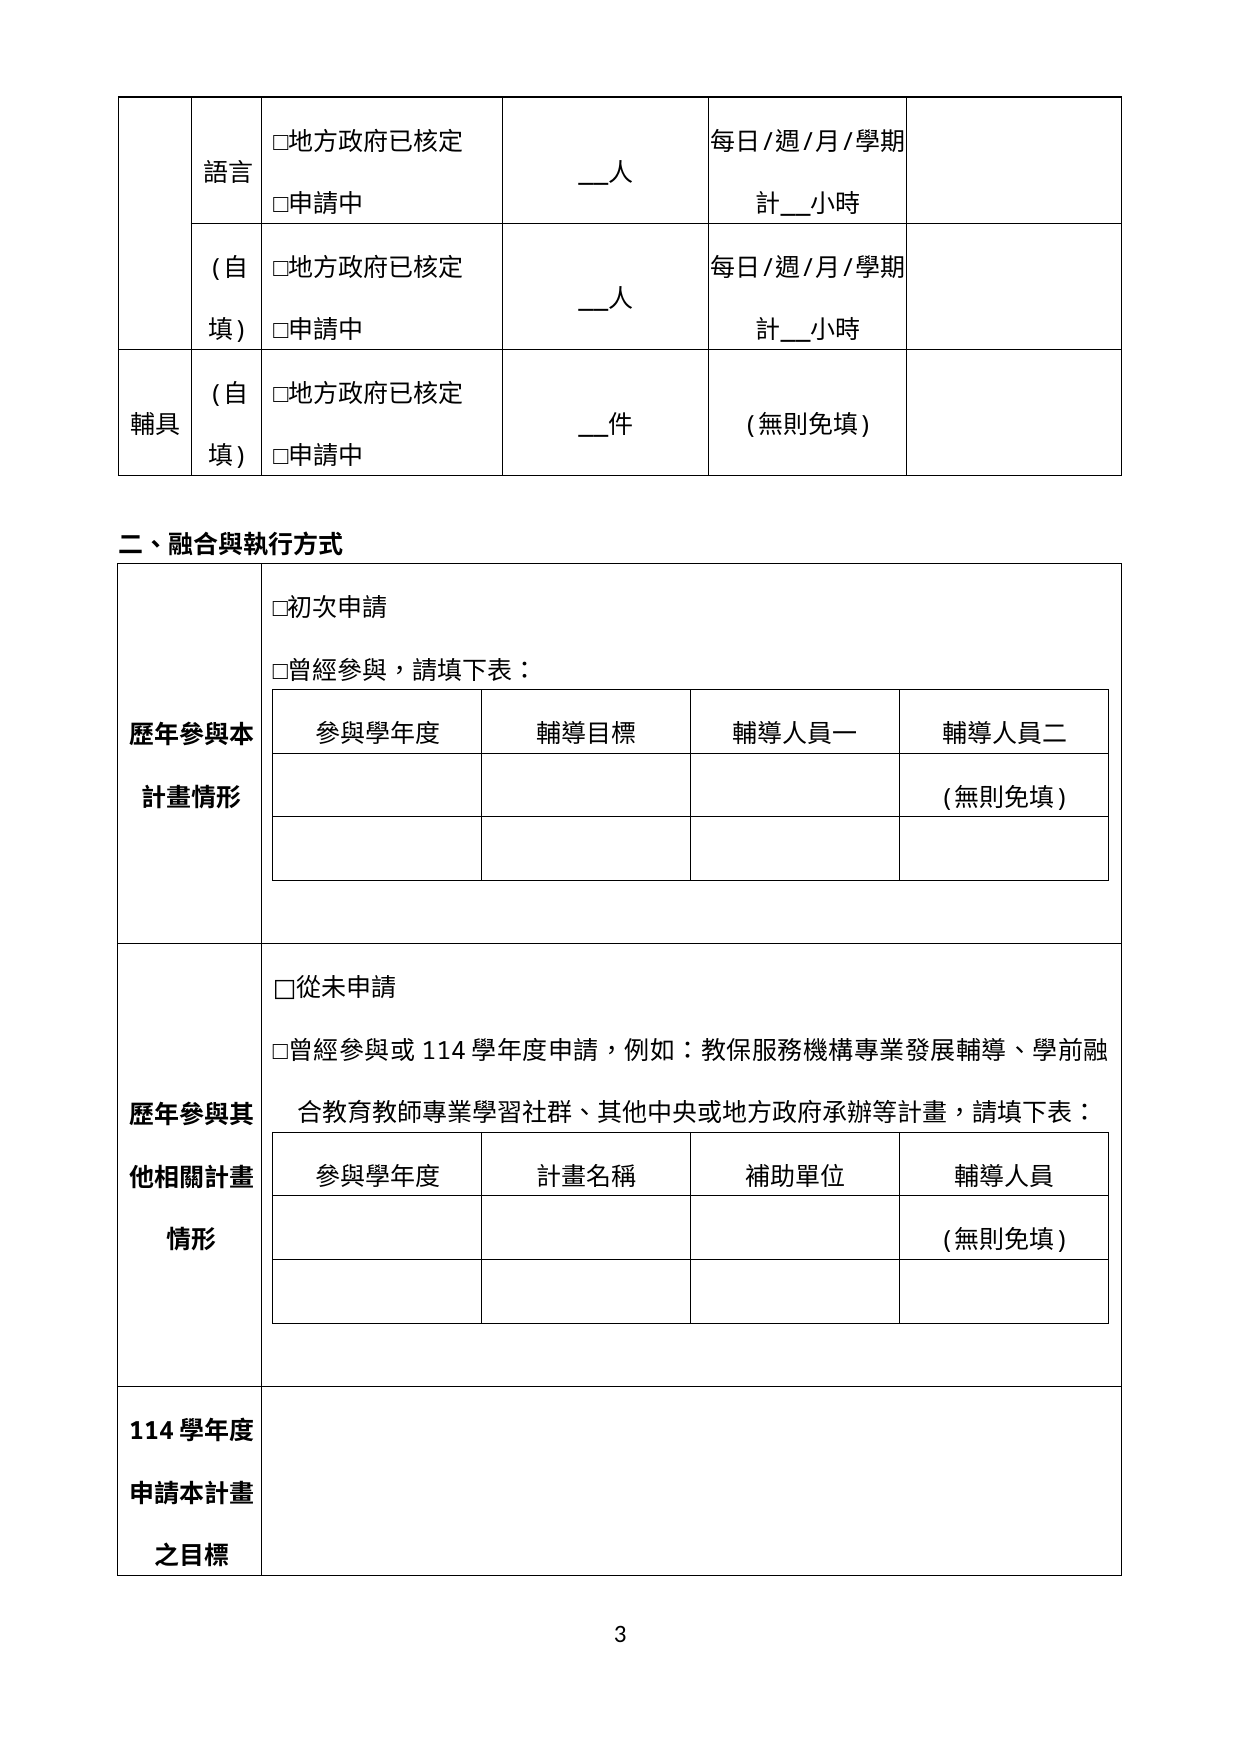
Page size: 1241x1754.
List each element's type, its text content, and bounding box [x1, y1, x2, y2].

table_header 輔導目標 [482, 690, 690, 753]
table_cell [273, 754, 481, 816]
table_cell [482, 1260, 690, 1322]
table_cell 每日/週/月/學期計__小時 [709, 98, 906, 222]
table_cell 每日/週/月/學期計__小時 [709, 224, 906, 348]
table_header 輔導人員 [900, 1133, 1108, 1195]
table_cell 114學年度申請本計畫之目標 [118, 1387, 261, 1574]
table_cell [262, 1387, 1121, 1574]
text 二、融合與執行方式 [118, 501, 1122, 563]
table_cell (自填) [192, 350, 261, 474]
table_cell □地方政府已核定 □申請中 [262, 350, 502, 474]
table_cell [482, 1196, 690, 1259]
table_cell (無則免填) [900, 1196, 1108, 1259]
table_cell [907, 224, 1121, 348]
table_cell [691, 1196, 899, 1259]
table_header 補助單位 [691, 1133, 899, 1195]
table_cell [900, 1260, 1108, 1322]
table_header 歷年參與本計畫情形 [118, 564, 261, 943]
table_header 輔導人員二 [900, 690, 1108, 753]
table_cell [482, 817, 690, 880]
table_cell (無則免填) [900, 754, 1108, 816]
table_cell [907, 350, 1121, 474]
table_header 輔導人員一 [691, 690, 899, 753]
table_cell 語言 [192, 98, 261, 222]
table_header 參與學年度 [273, 690, 481, 753]
table_cell [482, 754, 690, 816]
table_header □初次申請 □曾經參與，請填下表： [262, 564, 1121, 943]
table_cell [691, 754, 899, 816]
table_cell □地方政府已核定 □申請中 [262, 98, 502, 222]
table_cell [273, 1196, 481, 1259]
table_cell [691, 1260, 899, 1322]
table_cell [900, 817, 1108, 880]
table_cell [273, 1260, 481, 1322]
table_cell __件 [503, 350, 708, 474]
table_cell □地方政府已核定 □申請中 [262, 224, 502, 348]
table_cell [119, 98, 191, 348]
table_cell [273, 817, 481, 880]
table_header 參與學年度 [273, 1133, 481, 1195]
table_cell 輔具 [119, 350, 191, 474]
table_header 計畫名稱 [482, 1133, 690, 1195]
table_cell 歷年參與其他相關計畫情形 [118, 944, 261, 1386]
table_cell __人 [503, 224, 708, 348]
table_cell □從未申請 □曾經參與或114學年度申請，例如：教保服務機構專業發展輔導、學前融合教育教師專業學習社群、其他中央或地方政府承辦等計畫，請填下表： [262, 944, 1121, 1386]
table_cell (無則免填) [709, 350, 906, 474]
table_cell __人 [503, 98, 708, 222]
table_cell (自填) [192, 224, 261, 348]
table_cell [907, 98, 1121, 222]
table_cell [691, 817, 899, 880]
